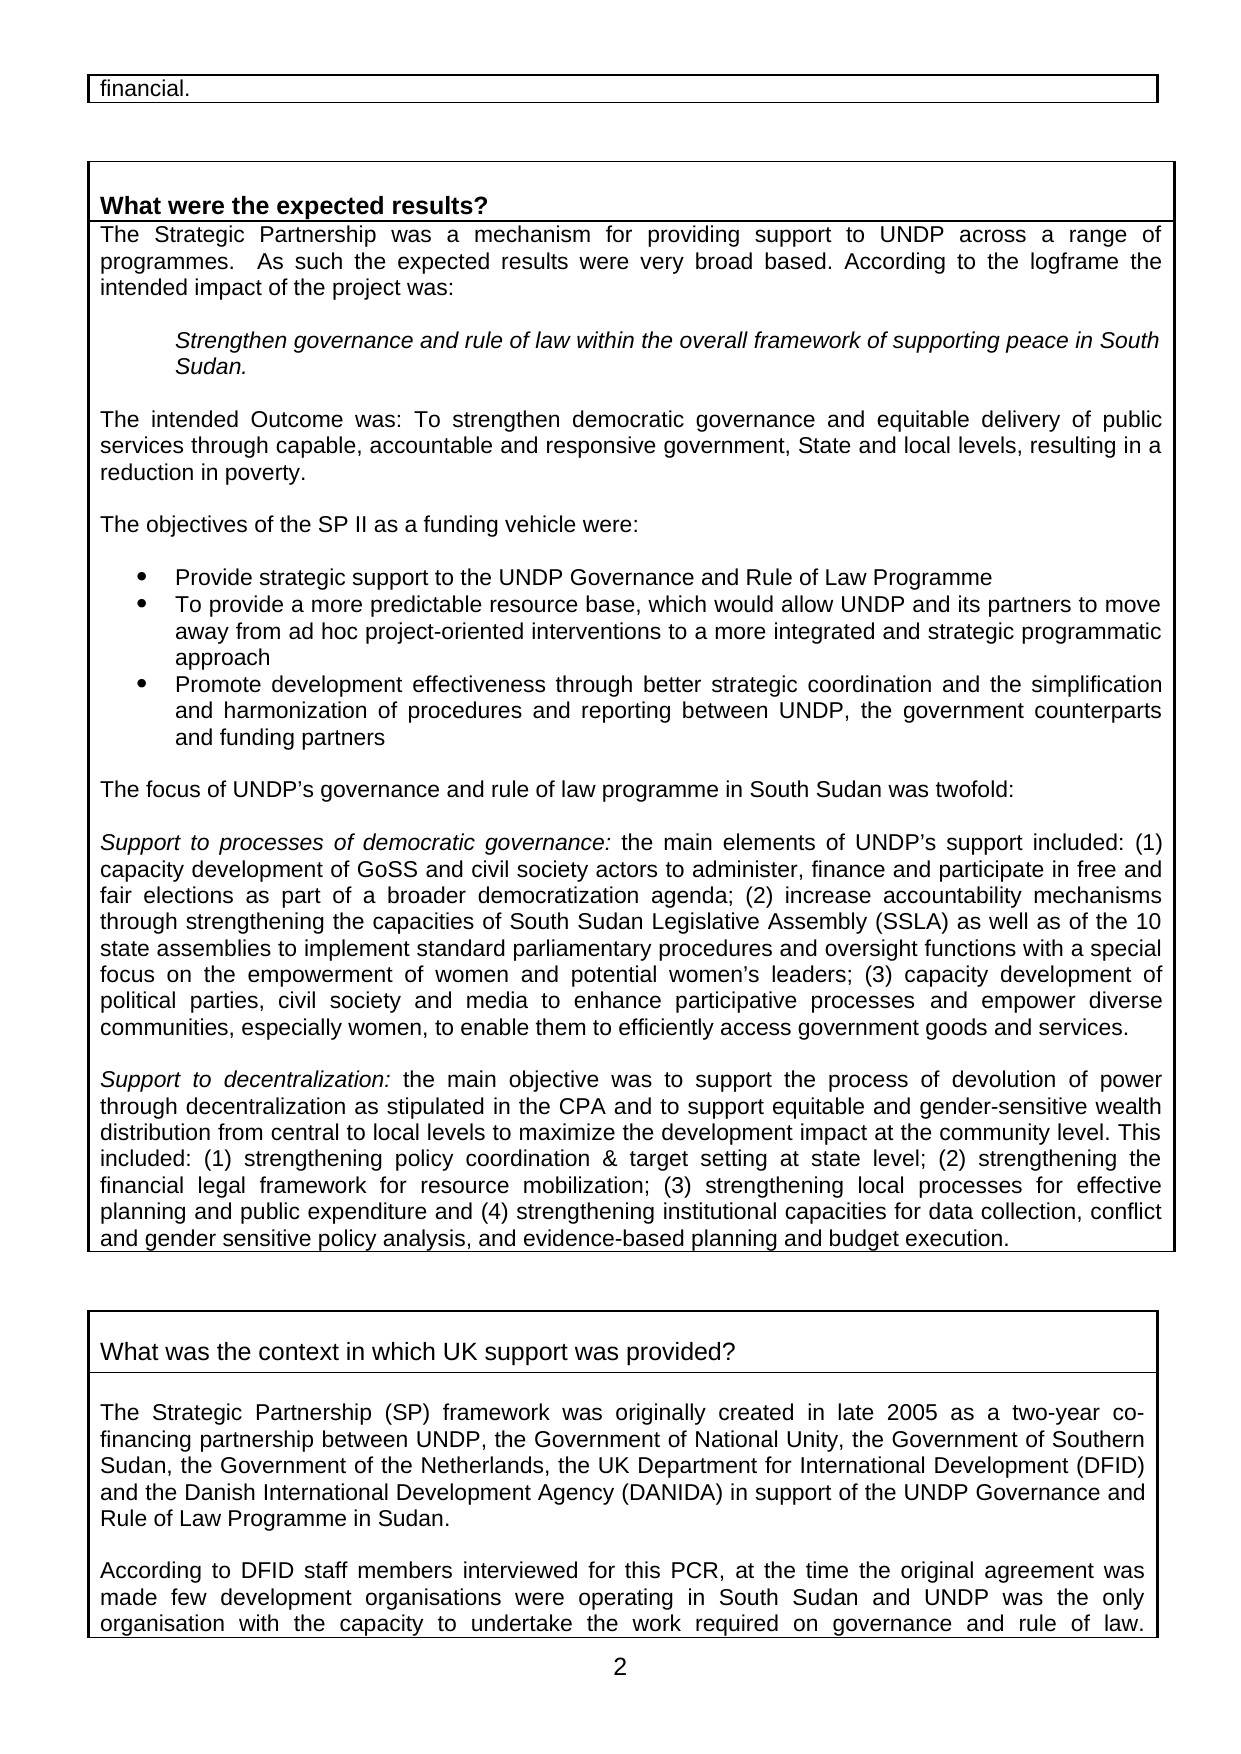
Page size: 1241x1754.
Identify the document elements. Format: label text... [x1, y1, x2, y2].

table_header What was the context in which UK support was provided? [90, 1312, 1156, 1371]
table_cell The Strategic Partnership (SP) framework was originally created in late 2005 as a two-year co-financing partnership between UNDP, the Government of National Unity, the Government of Southern Sudan, the Government of the Netherlands, the UK Department for International Development (DFID) and the Danish International Development Agency (DANIDA) in support of the UNDP Governance and Rule of Law Programme in Sudan. According to DFID staff members interviewed for this PCR, at the time the original agreement was made few development organisations were operating in South Sudan and UNDP was the only organisation with the capacity to undertake the work required on governance and rule of law. [90, 1373, 1156, 1637]
table_cell The Strategic Partnership was a mechanism for providing support to UNDP across a range of programmes. As such the expected results were very broad based. According to the logframe the intended impact of the project was: Strengthen governance and rule of law within the overall framework of supporting peace in South Sudan. The intended Outcome was: To strengthen democratic governance and equitable delivery of public services through capable, accountable and responsive government, State and local levels, resulting in a reduction in poverty. The objectives of the SP II as a funding vehicle were: Provide strategic support to the UNDP Governance and Rule of Law Programme To provide a more predictable resource base, which would allow UNDP and its partners to move away from ad hoc project-oriented interventions to a more integrated and strategic programmatic approach Promote development effectiveness through better strategic coordination and the simplification and harmonization of procedures and reporting between UNDP, the government counterparts and funding partners The focus of UNDP’s governance and rule of law programme in South Sudan was twofold: Support to processes of democratic governance: the main elements of UNDP’s support included: (1) capacity development of GoSS and civil society actors to administer, finance and participate in free and fair elections as part of a broader democratization agenda; (2) increase accountability mechanisms through strengthening the capacities of South Sudan Legislative Assembly (SSLA) as well as of the 10 state assemblies to implement standard parliamentary procedures and oversight functions with a special focus on the empowerment of women and potential women’s leaders; (3) capacity development of political parties, civil society and media to enhance participative processes and empower diverse communities, especially women, to enable them to efficiently access government goods and services. Support to decentralization: the main objective was to support the process of devolution of power through decentralization as stipulated in the CPA and to support equitable and gender-sensitive wealth distribution from central to local levels to maximize the development impact at the community level. This included: (1) strengthening policy coordination & target setting at state level; (2) strengthening the financial legal framework for resource mobilization; (3) strengthening local processes for effective planning and public expenditure and (4) strengthening institutional capacities for data collection, conflict and gender sensitive policy analysis, and evidence-based planning and budget execution. [90, 222, 1173, 1251]
table_header What were the expected results? [90, 162, 1173, 220]
table_cell financial. [90, 76, 1156, 102]
